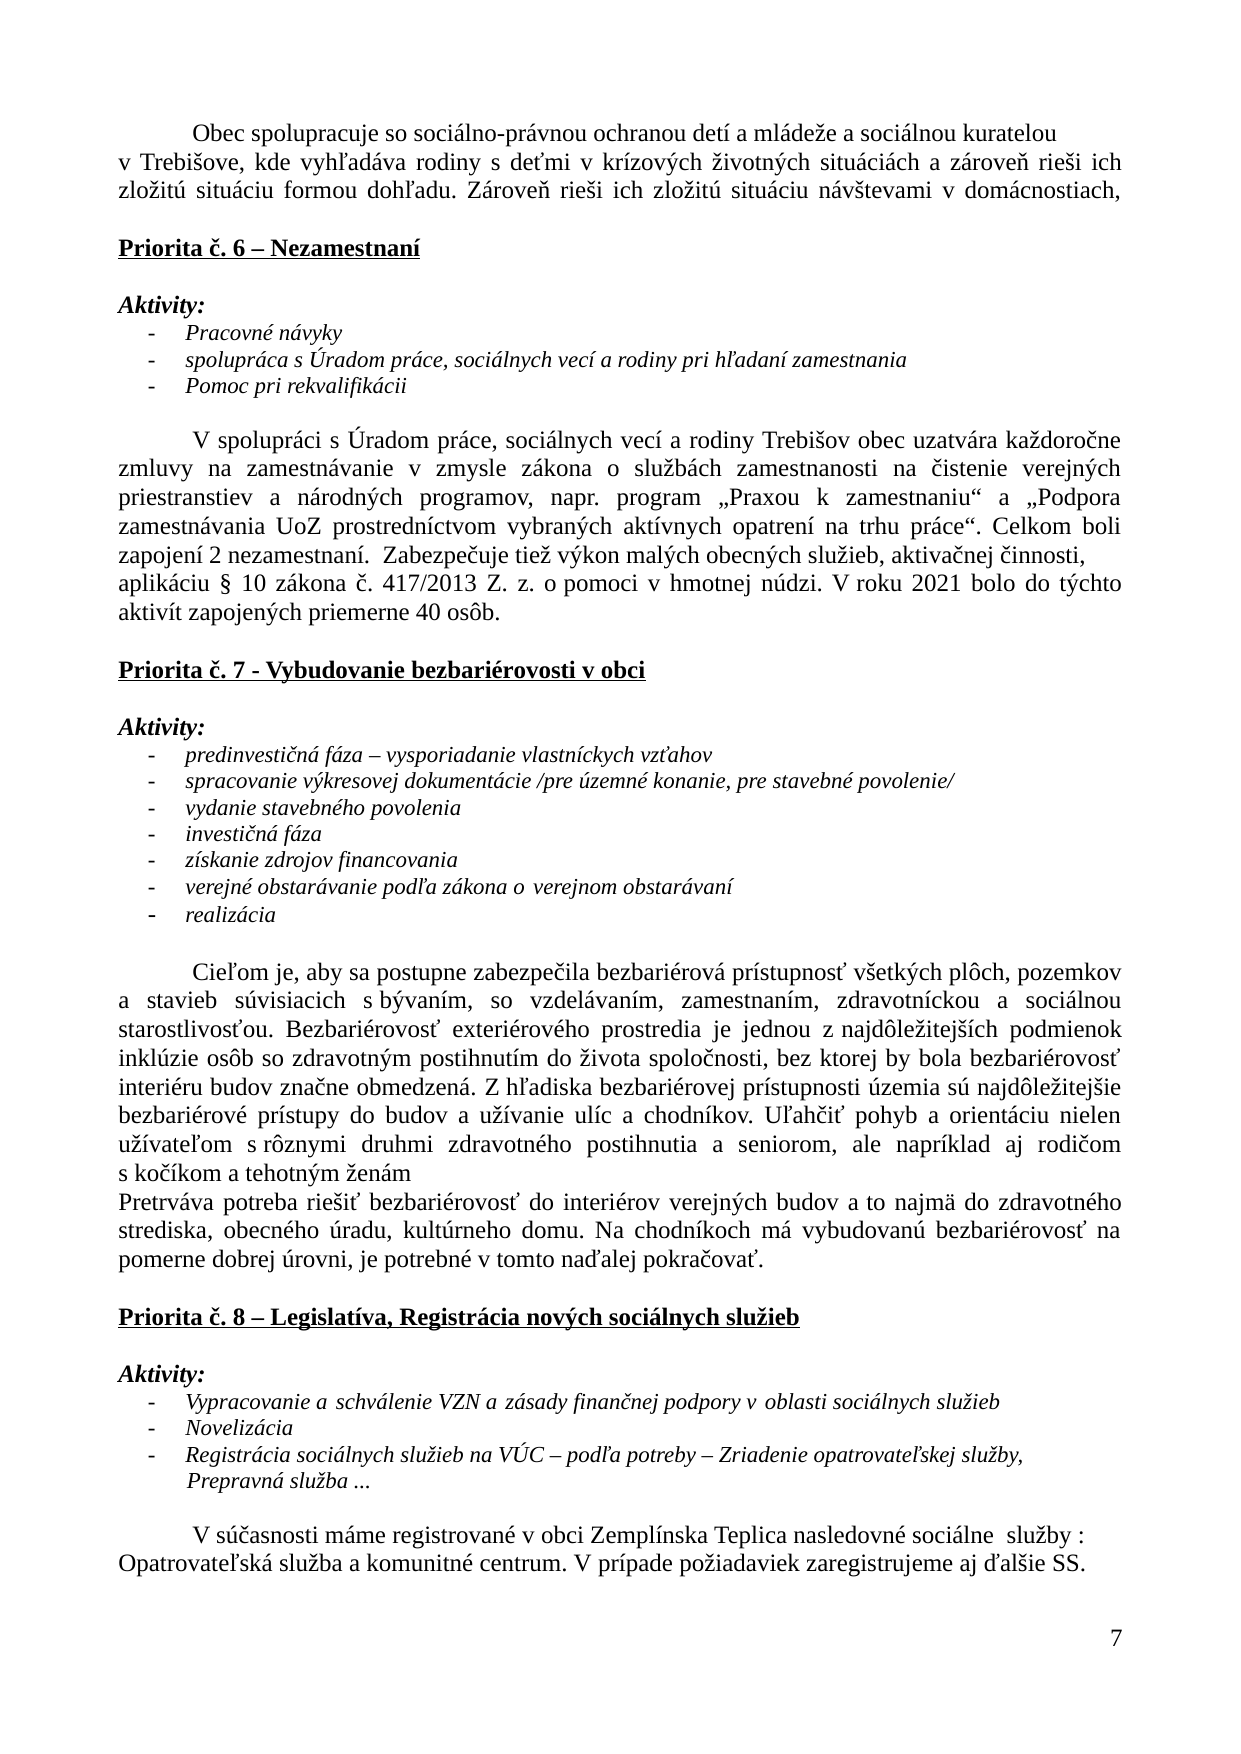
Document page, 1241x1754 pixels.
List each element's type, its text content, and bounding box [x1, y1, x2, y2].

text Priorita č. 7 - Vybudovanie bezbariérovosti v obci [118, 655, 1122, 683]
text Obec spolupracuje so sociálno-právnou ochranou detí a mládeže a sociálnou kuratelou [125, 118, 1122, 147]
list Registrácia sociálnych služieb na VÚC – podľa potreby – Zriadenie opatrovateľskej služby, [148, 1441, 1122, 1467]
text Pretrváva potreba riešiť bezbariérovosť do interiérov verejných budov a to najmä do zdravotného strediska, obecného úradu, kultúrneho domu. Na chodníkoch má vybudovanú bezbariérovosť na pomerne dobrej úrovni, je potrebné v tomto naďalej pokračovať. [118, 1187, 1122, 1273]
text Priorita č. 6 – Nezamestnaní [118, 233, 1122, 262]
text Cieľom je, aby sa postupne zabezpečila bezbariérová prístupnosť všetkých plôch, pozemkov a stavieb súvisiacich s bývaním, so vzdelávaním, zamestnaním, zdravotníckou a sociálnou starostlivosťou. Bezbariérovosť exteriérového prostredia je jednou z najdôležitejších podmienok inklúzie osôb so zdravotným postihnutím do života spoločnosti, bez ktorej by bola bezbariérovosť interiéru budov značne obmedzená. Z hľadiska bezbariérovej prístupnosti územia sú najdôležitejšie bezbariérové prístupy do budov a užívanie ulíc a chodníkov. Uľahčiť pohyb a orientáciu nielen užívateľom s rôznymi druhmi zdravotného postihnutia a seniorom, ale napríklad aj rodičom s kočíkom a tehotným ženám [118, 957, 1122, 1187]
text Prepravná služba ... [118, 1467, 1122, 1493]
list Pomoc pri rekvalifikácii [148, 372, 1122, 398]
text aplikáciu § 10 zákona č. 417/2013 Z. z. o pomoci v hmotnej núdzi. V roku 2021 bolo do týchto aktivít zapojených priemerne 40 osôb. [118, 568, 1122, 626]
list vydanie stavebného povolenia [148, 794, 1122, 820]
list spracovanie výkresovej dokumentácie /pre územné konanie, pre stavebné povolenie/ [148, 767, 1122, 794]
list Novelizácia [148, 1414, 1122, 1441]
list realizácia [148, 899, 1122, 928]
list predinvestičná fáza – vysporiadanie vlastníckych vzťahov [148, 741, 1122, 767]
list spolupráca s Úradom práce, sociálnych vecí a rodiny pri hľadaní zamestnania [148, 346, 1122, 372]
text v Trebišove, kde vyhľadáva rodiny s deťmi v krízových životných situáciách a zároveň rieši ich zložitú situáciu formou dohľadu. Zároveň rieši ich zložitú situáciu návštevami v domácnostiach, [118, 147, 1122, 233]
text Aktivity: [118, 1359, 1122, 1388]
text Aktivity: [118, 291, 1122, 319]
list získanie zdrojov financovania [148, 846, 1122, 873]
text Priorita č. 8 – Legislatíva, Registrácia nových sociálnych služieb [118, 1302, 1122, 1330]
text V súčasnosti máme registrované v obci Zemplínska Teplica nasledovné sociálne služby : [118, 1520, 1122, 1548]
list Pracovné návyky [148, 319, 1122, 346]
list Vypracovanie a schválenie VZN a zásady finančnej podpory v oblasti sociálnych služieb [148, 1388, 1122, 1414]
text Opatrovateľská služba a komunitné centrum. V prípade požiadaviek zaregistrujeme aj ďalšie SS. [118, 1548, 1122, 1577]
text V spolupráci s Úradom práce, sociálnych vecí a rodiny Trebišov obec uzatvára každoročne zmluvy na zamestnávanie v zmysle zákona o službách zamestnanosti na čistenie verejných priestranstiev a národných programov, napr. program „Praxou k zamestnaniu“ a „Podpora zamestnávania UoZ prostredníctvom vybraných aktívnych opatrení na trhu práce“. Celkom boli zapojení 2 nezamestnaní. Zabezpečuje tiež výkon malých obecných služieb, aktivačnej činnosti, [118, 425, 1122, 568]
list investičná fáza [148, 820, 1122, 846]
text Aktivity: [118, 712, 1122, 741]
list verejné obstarávanie podľa zákona o verejnom obstarávaní [148, 873, 1122, 899]
